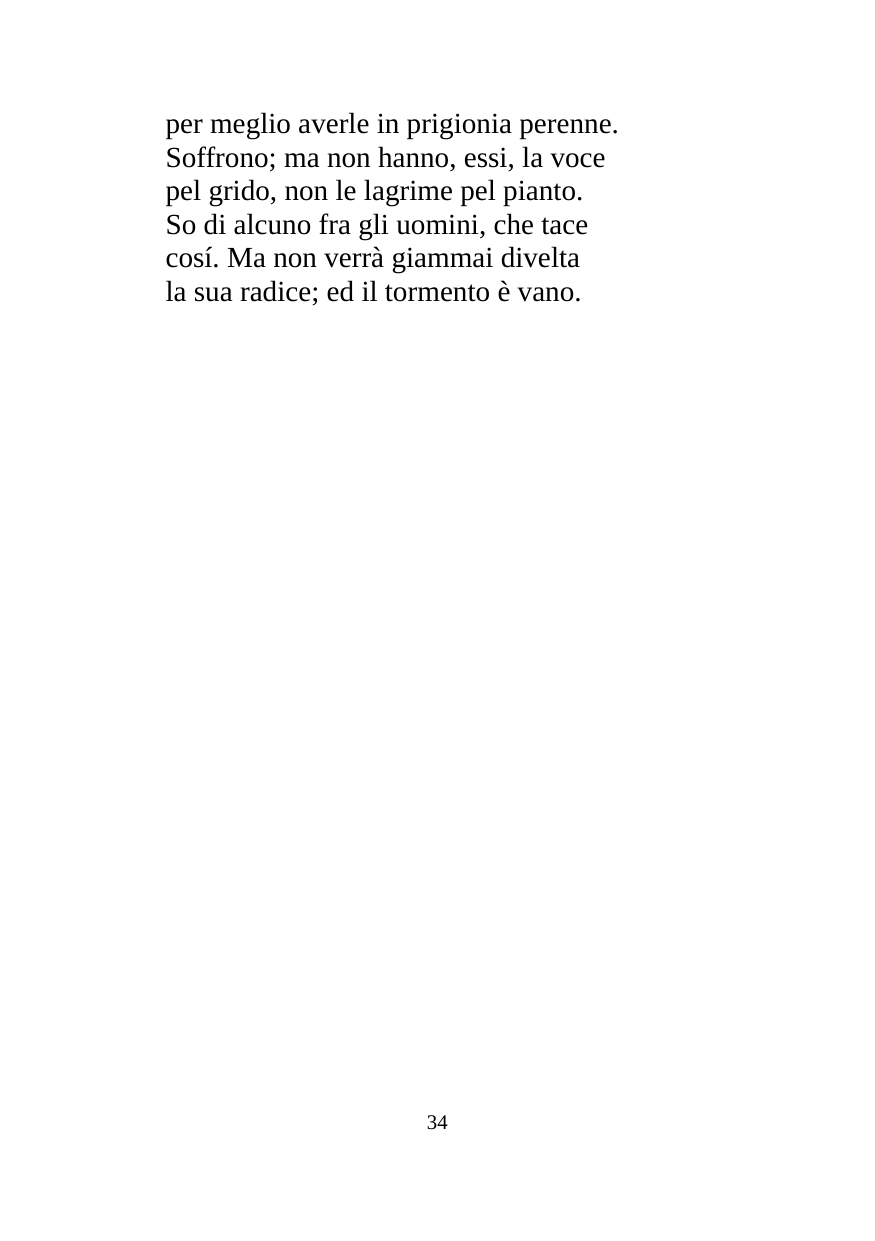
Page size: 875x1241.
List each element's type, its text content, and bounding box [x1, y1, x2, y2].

text per meglio averle in prigionia perenne. Soffrono; ma non hanno, essi, la voce pel grido, non le lagrime pel pianto. So di alcuno fra gli uomini, che tace cosí. Ma non verrà giammai divelta la sua radice; ed il tormento è vano. [165, 106, 768, 307]
